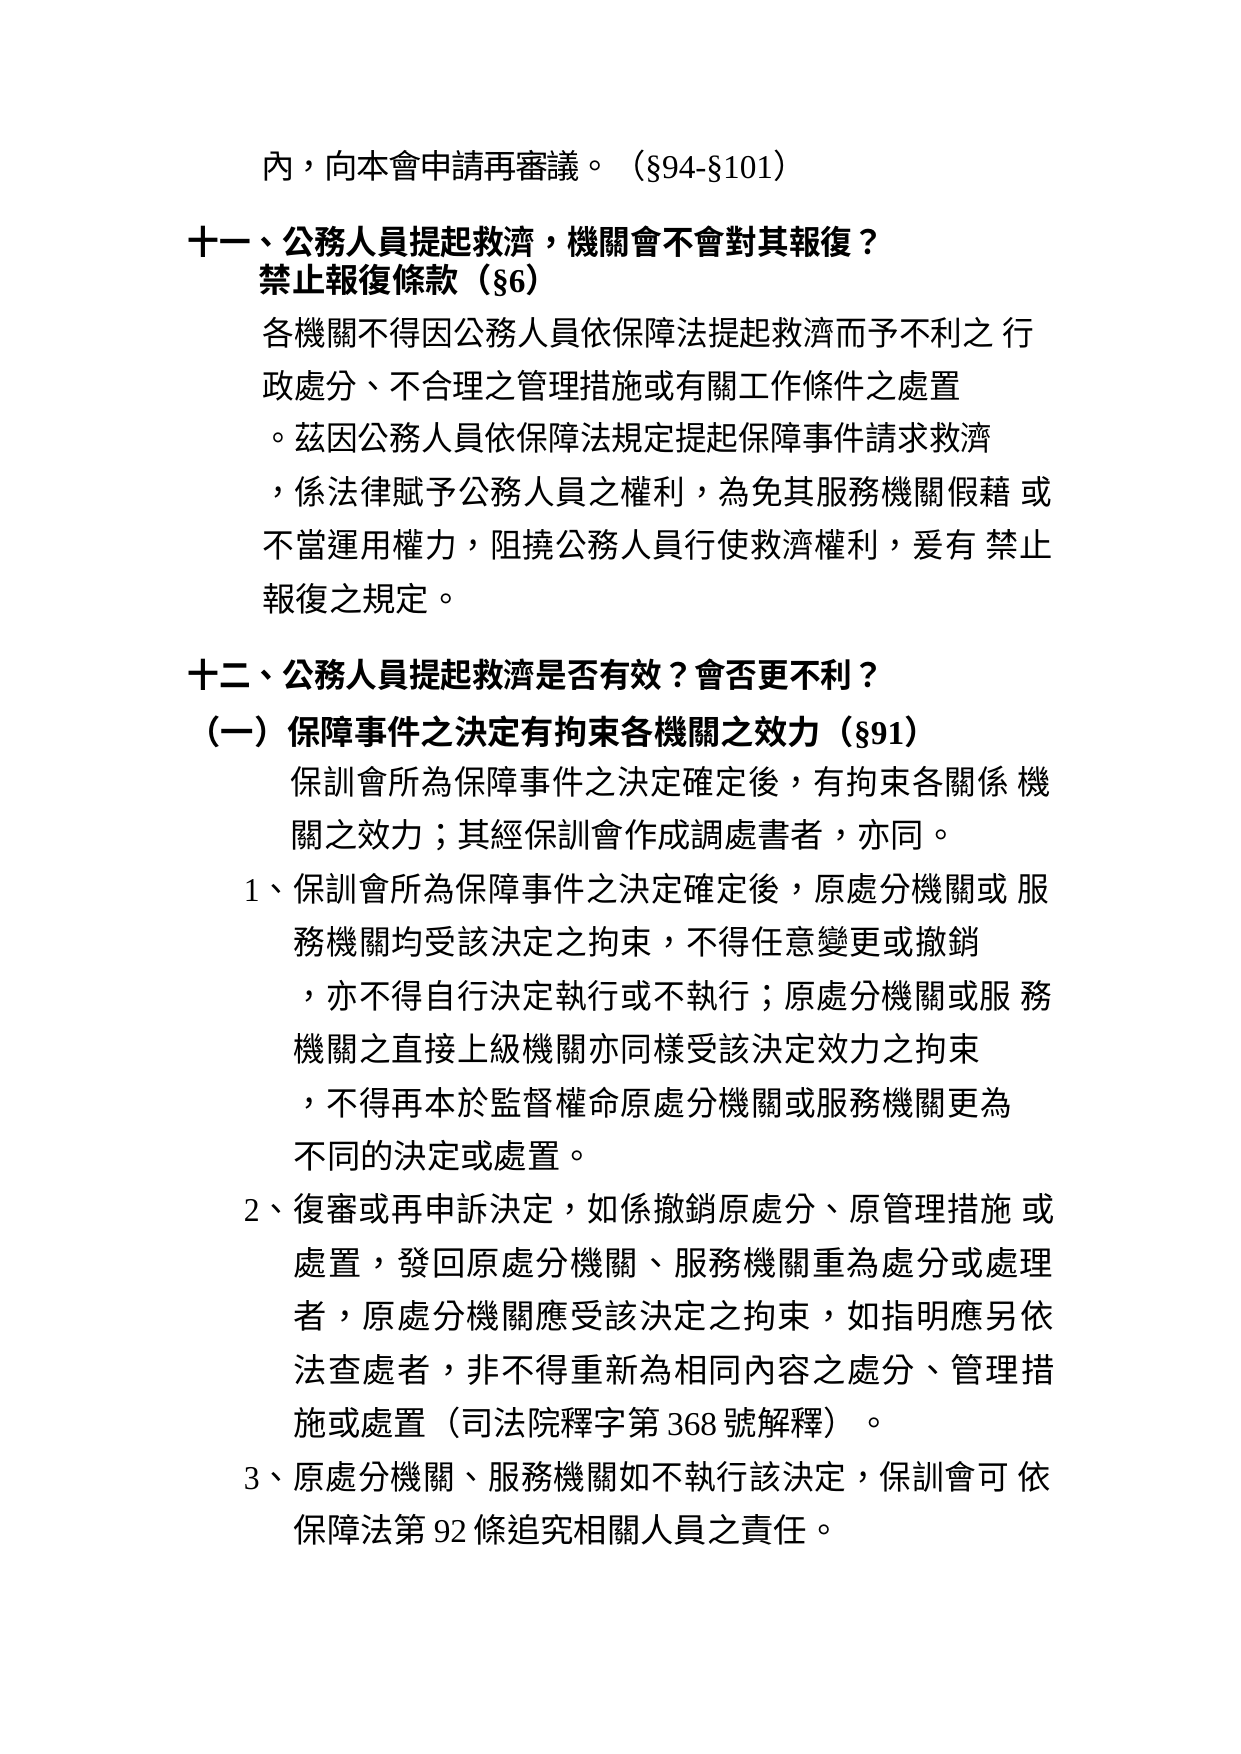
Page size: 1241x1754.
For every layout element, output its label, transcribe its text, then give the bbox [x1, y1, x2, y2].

text ，亦不得自行決定執行或不執行；原處分機關或服 務機關之直接上級機關亦同樣受該決定效力之拘束 [293, 969, 1052, 1071]
text 各機關不得因公務人員依保障法提起救濟而予不利之 行政處分、不合理之管理措施或有關工作條件之處置 [262, 307, 1053, 408]
text ，係法律賦予公務人員之權利，為免其服務機關假藉 或不當運用權力，阻撓公務人員行使救濟權利，爰有 禁止報復之規定。 [262, 466, 1053, 621]
text （一）保障事件之決定有拘束各機關之效力（§91） [187, 706, 1163, 754]
text 3、原處分機關、服務機關如不執行該決定，保訓會可 依保障法第92條追究相關人員之責任。 [243, 1450, 1054, 1552]
text 內，向本會申請再審議。（§94-§101） [261, 139, 1163, 188]
text 。茲因公務人員依保障法規定提起保障事件請求救濟 [262, 414, 1163, 460]
text 2、復審或再申訴決定，如係撤銷原處分、原管理措施 或處置，發回原處分機關、服務機關重為處分或處理者，原處分機關應受該決定之拘束，如指明應另依法查處者，非不得重新為相同內容之處分、管理措施或處置（司法院釋字第368號解釋）。 [243, 1183, 1054, 1445]
subtitle 十二、公務人員提起救濟是否有效？會否更不利？ [187, 648, 1163, 697]
text 1、保訓會所為保障事件之決定確定後，原處分機關或 服務機關均受該決定之拘束，不得任意變更或撤銷 [243, 863, 1054, 964]
text ，不得再本於監督權命原處分機關或服務機關更為 不同的決定或處置。 [293, 1076, 1052, 1178]
text 保訓會所為保障事件之決定確定後，有拘束各關係 機關之效力；其經保訓會作成調處書者，亦同。 [291, 756, 1052, 857]
subtitle 十一、公務人員提起救濟，機關會不會對其報復？ 禁止報復條款（§6） [187, 222, 921, 302]
